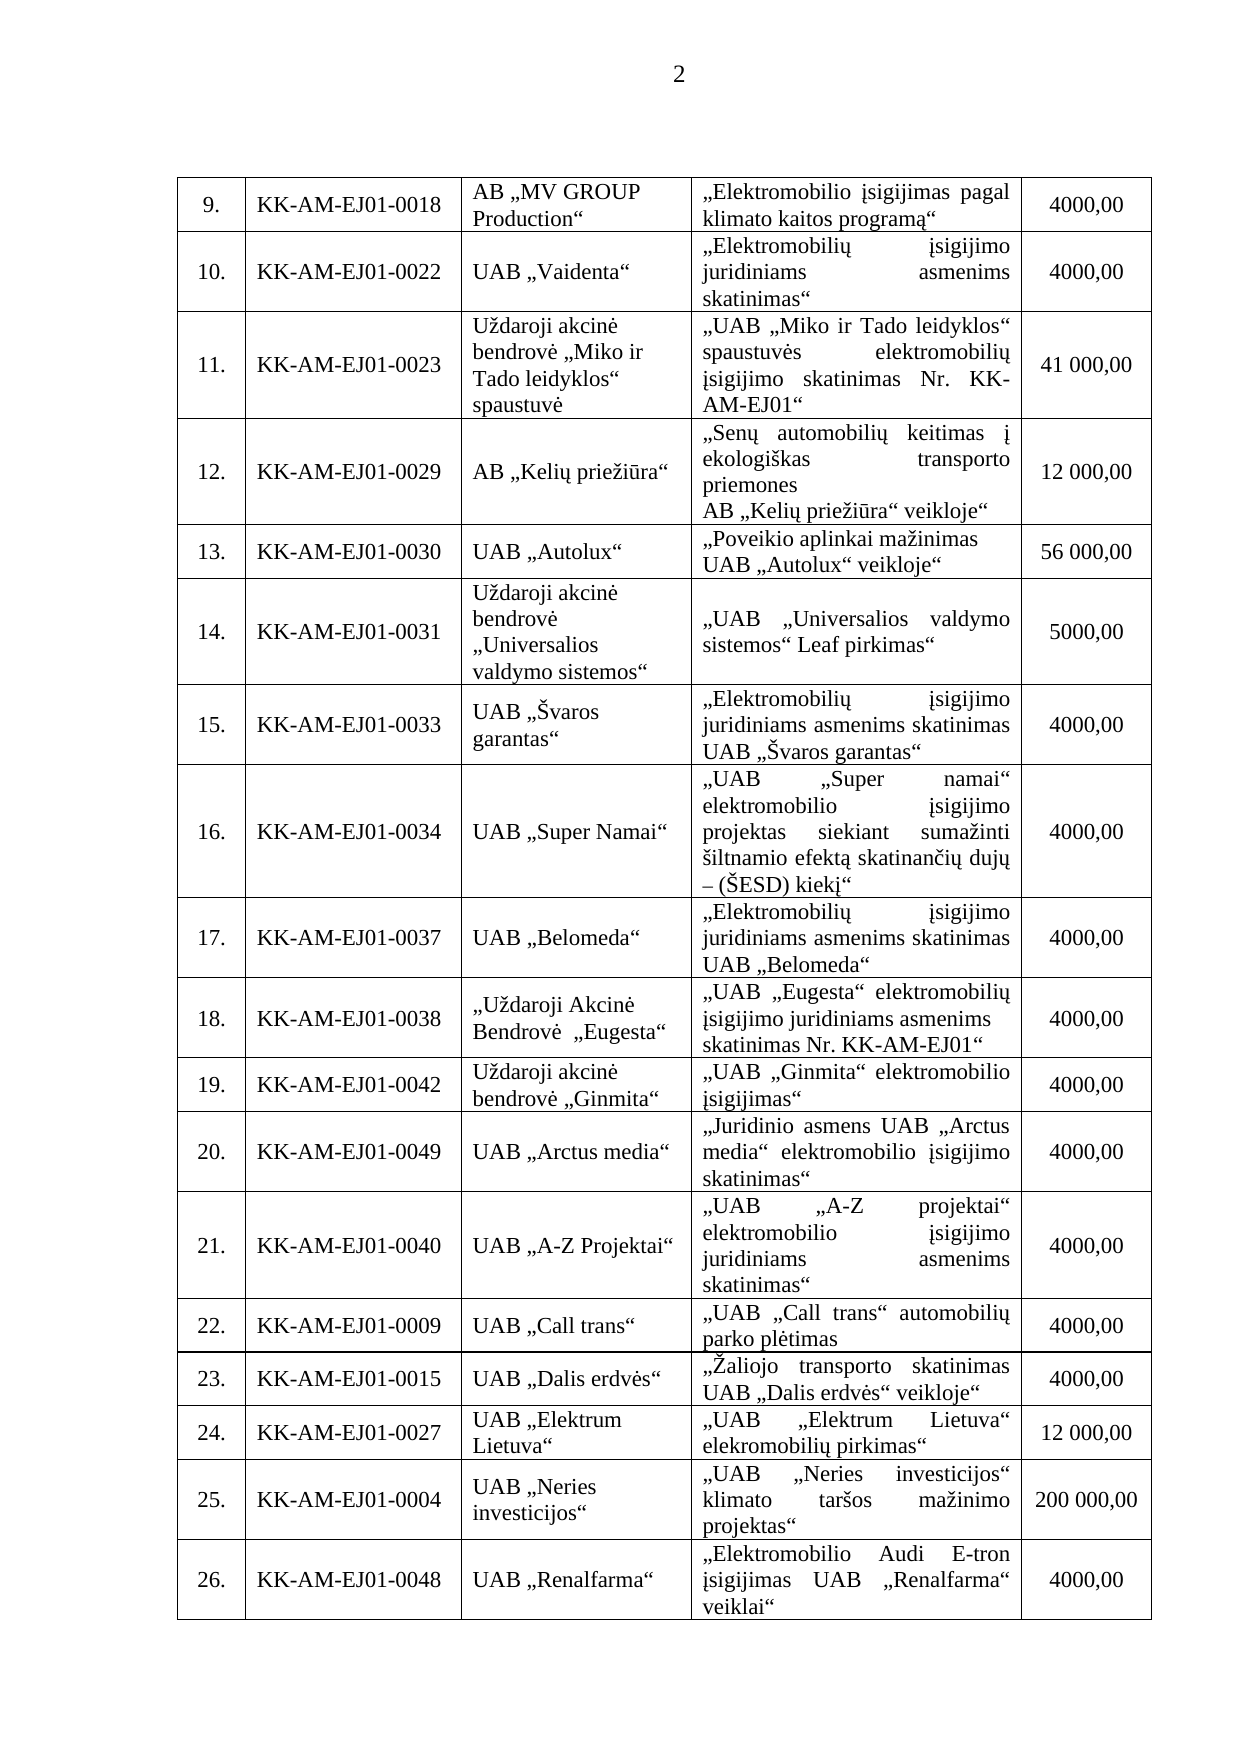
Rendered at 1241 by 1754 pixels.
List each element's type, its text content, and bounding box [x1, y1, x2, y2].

table_cell 20. [178, 1112, 245, 1191]
table_cell UAB „Dalis erdvės“ [462, 1353, 691, 1405]
table_cell Uždaroji akcinė bendrovė „Ginmita“ [462, 1058, 691, 1111]
table_cell UAB „Call trans“ [462, 1299, 691, 1351]
table_cell UAB „Super Namai“ [462, 765, 691, 897]
table_cell 18. [178, 978, 245, 1057]
table_cell 4000,00 [1022, 1192, 1151, 1298]
table_cell „Elektromobilių įsigijimo juridiniams asmenims skatinimas UAB „Švaros garantas“ [692, 685, 1021, 764]
table_cell UAB „Autolux“ [462, 525, 691, 578]
table_cell 4000,00 [1022, 1112, 1151, 1191]
table_cell „Elektromobilių įsigijimo juridiniams asmenims skatinimas“ [692, 232, 1021, 311]
table_cell „Senų automobilių keitimas į ekologiškas transporto priemones AB „Kelių priežiūra“ veikloje“ [692, 419, 1021, 524]
table_cell „UAB „Call trans“ automobilių parko plėtimas [692, 1299, 1021, 1351]
table_cell KK-AM-EJ01-0015 [246, 1353, 461, 1405]
table_cell KK-AM-EJ01-0022 [246, 232, 461, 311]
table_cell KK-AM-EJ01-0004 [246, 1460, 461, 1539]
table_cell 4000,00 [1022, 178, 1151, 231]
table_cell „Elektromobilio Audi E-tron įsigijimas UAB „Renalfarma“ veiklai“ [692, 1540, 1021, 1619]
table_cell 24. [178, 1406, 245, 1459]
table_cell 4000,00 [1022, 685, 1151, 764]
table_cell 17. [178, 898, 245, 977]
table_cell 12 000,00 [1022, 419, 1151, 524]
table_cell 22. [178, 1299, 245, 1351]
table_cell 9. [178, 178, 245, 231]
table_cell UAB „Švaros garantas“ [462, 685, 691, 764]
table_cell „UAB „A-Z projektai“ elektromobilio įsigijimo juridiniams asmenims skatinimas“ [692, 1192, 1021, 1298]
table_cell „Poveikio aplinkai mažinimas UAB „Autolux“ veikloje“ [692, 525, 1021, 578]
table_cell UAB „Neries investicijos“ [462, 1460, 691, 1539]
table_cell 14. [178, 579, 245, 684]
table_cell 4000,00 [1022, 1299, 1151, 1351]
table_cell 4000,00 [1022, 1058, 1151, 1111]
table_cell UAB „Arctus media“ [462, 1112, 691, 1191]
table_cell 4000,00 [1022, 978, 1151, 1057]
table_cell KK-AM-EJ01-0049 [246, 1112, 461, 1191]
table_cell 11. [178, 312, 245, 417]
table_cell UAB „Renalfarma“ [462, 1540, 691, 1619]
table_cell 26. [178, 1540, 245, 1619]
table_cell 56 000,00 [1022, 525, 1151, 578]
table_cell KK-AM-EJ01-0029 [246, 419, 461, 524]
table_cell 41 000,00 [1022, 312, 1151, 417]
table_cell KK-AM-EJ01-0023 [246, 312, 461, 417]
table_cell KK-AM-EJ01-0027 [246, 1406, 461, 1459]
table_cell 4000,00 [1022, 898, 1151, 977]
table_cell 4000,00 [1022, 232, 1151, 311]
table_cell 21. [178, 1192, 245, 1298]
table_cell 12 000,00 [1022, 1406, 1151, 1459]
table_cell „UAB „Universalios valdymo sistemos“ Leaf pirkimas“ [692, 579, 1021, 684]
table_cell „UAB „Miko ir Tado leidyklos“ spaustuvės elektromobilių įsigijimo skatinimas Nr. KK-AM-EJ01“ [692, 312, 1021, 417]
table_cell 4000,00 [1022, 1540, 1151, 1619]
table_cell KK-AM-EJ01-0034 [246, 765, 461, 897]
table_cell KK-AM-EJ01-0048 [246, 1540, 461, 1619]
table_cell KK-AM-EJ01-0040 [246, 1192, 461, 1298]
table_cell 19. [178, 1058, 245, 1111]
table_cell „Žaliojo transporto skatinimas UAB „Dalis erdvės“ veikloje“ [692, 1353, 1021, 1405]
table_cell „UAB „Elektrum Lietuva“ elekromobilių pirkimas“ [692, 1406, 1021, 1459]
table_cell Uždaroji akcinė bendrovė „Universalios valdymo sistemos“ [462, 579, 691, 684]
table_cell 10. [178, 232, 245, 311]
table_cell 16. [178, 765, 245, 897]
table_cell 12. [178, 419, 245, 524]
table_cell KK-AM-EJ01-0030 [246, 525, 461, 578]
table_cell „UAB „Neries investicijos“ klimato taršos mažinimo projektas“ [692, 1460, 1021, 1539]
table_cell 200 000,00 [1022, 1460, 1151, 1539]
table_cell 13. [178, 525, 245, 578]
table_cell UAB „A-Z Projektai“ [462, 1192, 691, 1298]
table_cell „Uždaroji Akcinė Bendrovė „Eugesta“ [462, 978, 691, 1057]
table_cell KK-AM-EJ01-0009 [246, 1299, 461, 1351]
table_cell Uždaroji akcinė bendrovė „Miko ir Tado leidyklos“ spaustuvė [462, 312, 691, 417]
table_cell „Elektromobilio įsigijimas pagal klimato kaitos programą“ [692, 178, 1021, 231]
table_cell AB „MV GROUP Production“ [462, 178, 691, 231]
table_cell „UAB „Eugesta“ elektromobilių įsigijimo juridiniams asmenims skatinimas Nr. KK-AM-EJ01“ [692, 978, 1021, 1057]
table_cell UAB „Belomeda“ [462, 898, 691, 977]
table_cell 4000,00 [1022, 1353, 1151, 1405]
table_cell 5000,00 [1022, 579, 1151, 684]
table_cell „Elektromobilių įsigijimo juridiniams asmenims skatinimas UAB „Belomeda“ [692, 898, 1021, 977]
table_cell AB „Kelių priežiūra“ [462, 419, 691, 524]
table_cell 25. [178, 1460, 245, 1539]
table_cell „UAB „Super namai“ elektromobilio įsigijimo projektas siekiant sumažinti šiltnamio efektą skatinančių dujų – (ŠESD) kiekį“ [692, 765, 1021, 897]
table_cell KK-AM-EJ01-0042 [246, 1058, 461, 1111]
table_cell UAB „Vaidenta“ [462, 232, 691, 311]
table_cell „UAB „Ginmita“ elektromobilio įsigijimas“ [692, 1058, 1021, 1111]
table_cell 4000,00 [1022, 765, 1151, 897]
table_cell KK-AM-EJ01-0018 [246, 178, 461, 231]
table_cell KK-AM-EJ01-0037 [246, 898, 461, 977]
table_cell KK-AM-EJ01-0038 [246, 978, 461, 1057]
table_cell 15. [178, 685, 245, 764]
table_cell 23. [178, 1353, 245, 1405]
table_cell KK-AM-EJ01-0033 [246, 685, 461, 764]
table_cell UAB „Elektrum Lietuva“ [462, 1406, 691, 1459]
table_cell KK-AM-EJ01-0031 [246, 579, 461, 684]
table_cell „Juridinio asmens UAB „Arctus media“ elektromobilio įsigijimo skatinimas“ [692, 1112, 1021, 1191]
